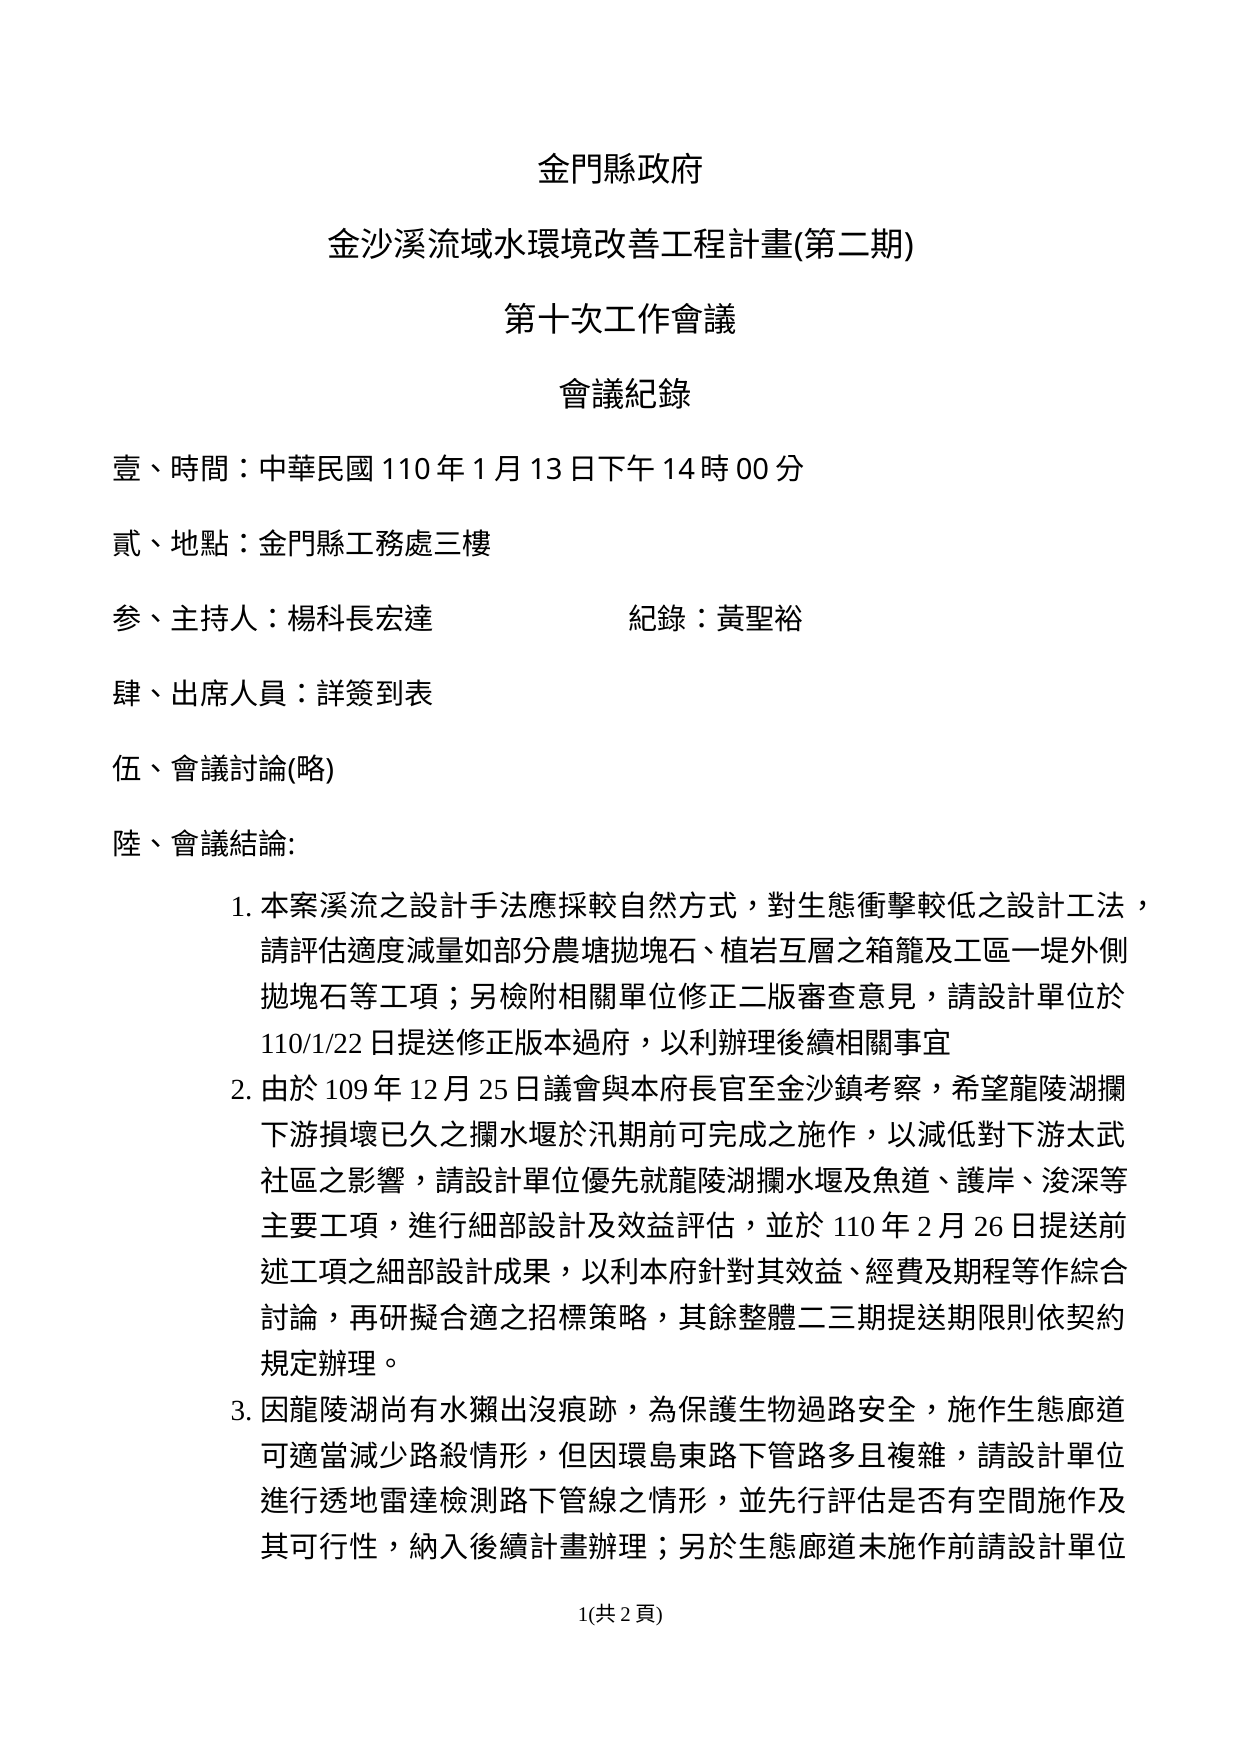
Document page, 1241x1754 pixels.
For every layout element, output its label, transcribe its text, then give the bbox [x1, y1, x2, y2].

list 由於109年12月25日議會與本府長官至金沙鎮考察，希望龍陵湖攔下游損壞已久之攔水堰於汛期前可完成之施作，以減低對下游太武社區之影響，請設計單位優先就龍陵湖攔水堰及魚道、護岸、浚深等主要工項，進行細部設計及效益評估，並於110年2月26日提送前述工項之細部設計成果，以利本府針對其效益、經費及期程等作綜合討論，再研擬合適之招標策略，其餘整體二三期提送期限則依契約規定辦理。 [230, 1063, 1128, 1383]
text 陸、會議結論: [112, 804, 1128, 879]
text 貳、地點：金門縣工務處三樓 [112, 504, 1128, 579]
list 本案溪流之設計手法應採較自然方式，對生態衝擊較低之設計工法，請評估適度減量如部分農塘拋塊石、植岩互層之箱籠及工區一堤外側拋塊石等工項；另檢附相關單位修正二版審查意見，請設計單位於110/1/22日提送修正版本過府，以利辦理後續相關事宜 [230, 879, 1128, 1063]
text 参、主持人：楊科長宏達 紀錄：黃聖裕 [112, 579, 1128, 654]
text 第十次工作會議 [112, 279, 1128, 354]
text 會議紀錄 [112, 354, 1128, 429]
text 金沙溪流域水環境改善工程計畫(第二期) [112, 204, 1128, 279]
text 壹、時間：中華民國110年1月13日下午14時00分 [112, 429, 1128, 504]
text 肆、出席人員：詳簽到表 [112, 654, 1128, 729]
list 因龍陵湖尚有水獺出沒痕跡，為保護生物過路安全，施作生態廊道可適當減少路殺情形，但因環島東路下管路多且複雜，請設計單位進行透地雷達檢測路下管線之情形，並先行評估是否有空間施作及其可行性，納入後續計畫辦理；另於生態廊道未施作前請設計單位 [230, 1383, 1128, 1567]
text 伍、會議討論(略) [112, 729, 1128, 804]
text 金門縣政府 [112, 129, 1128, 204]
